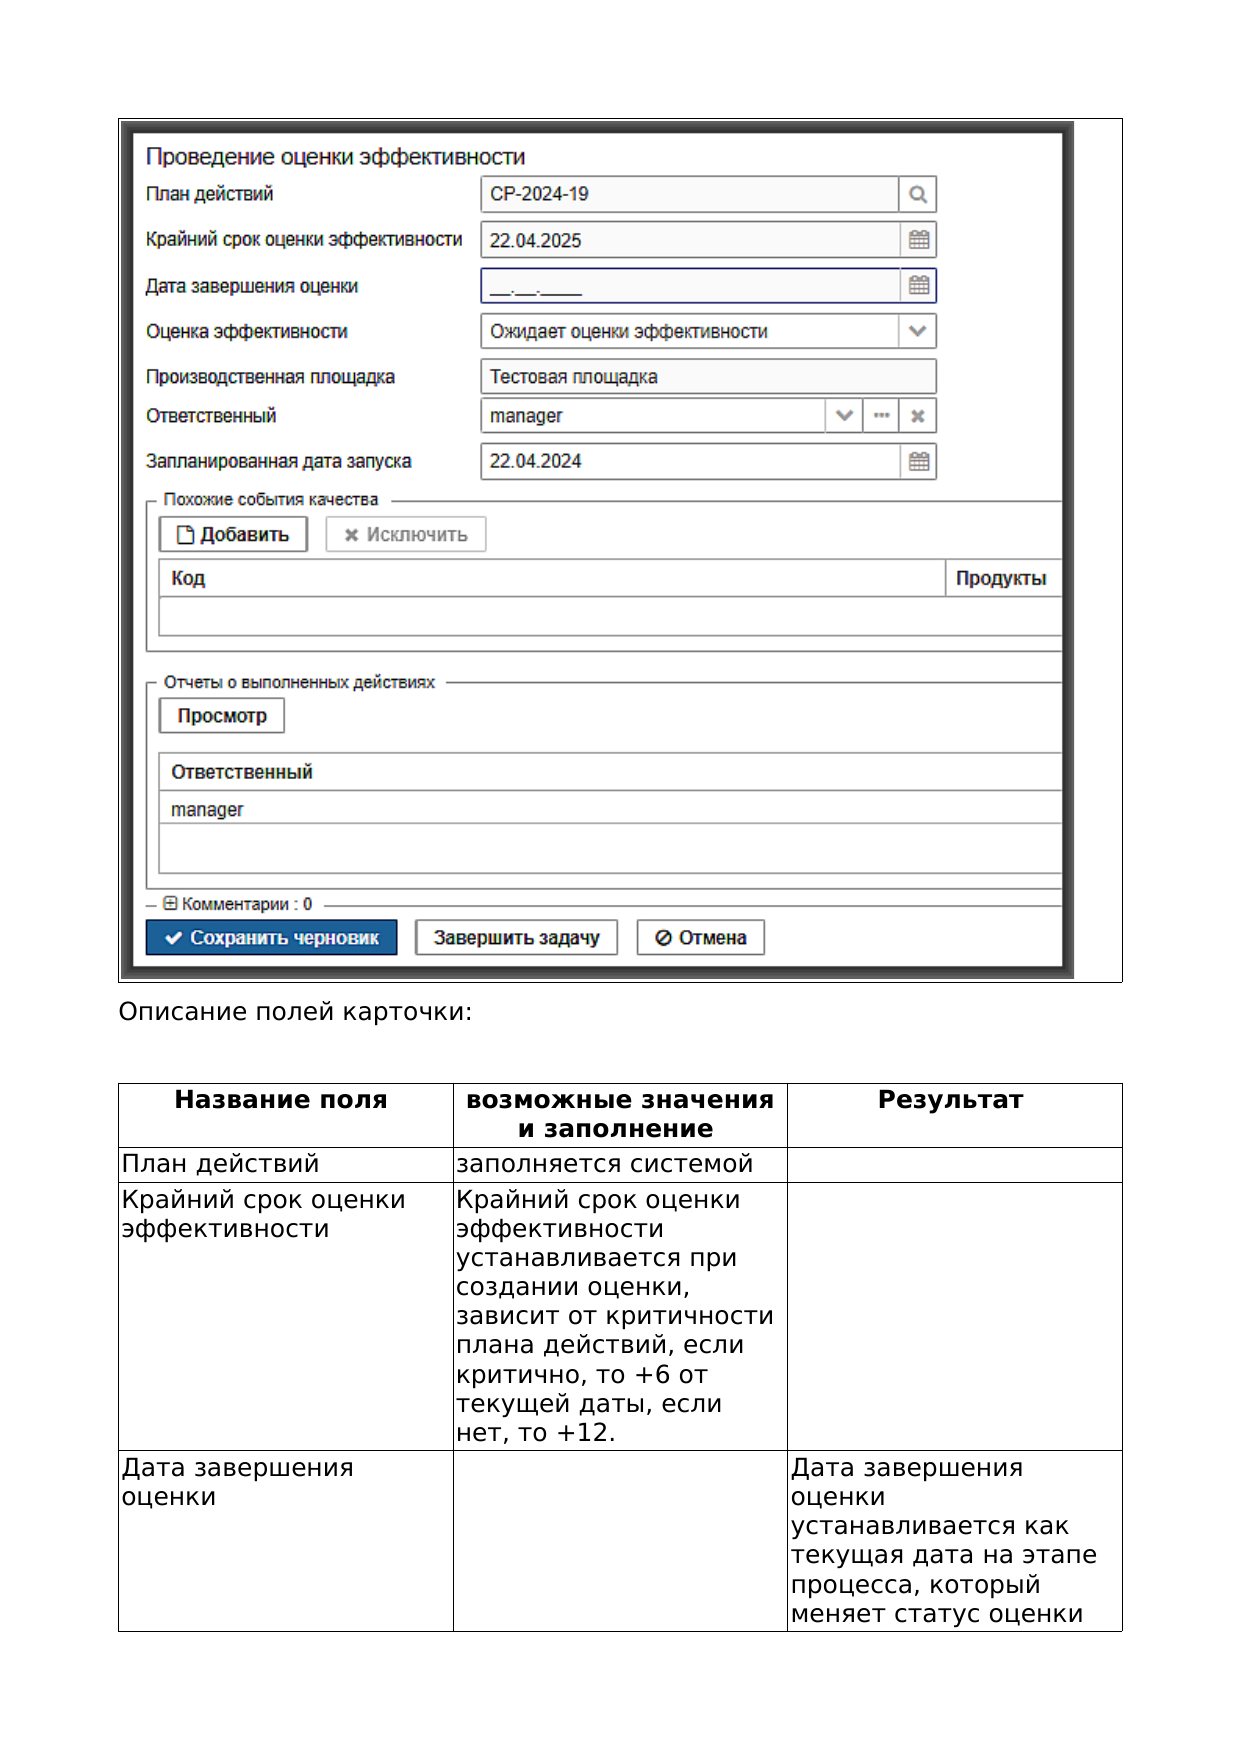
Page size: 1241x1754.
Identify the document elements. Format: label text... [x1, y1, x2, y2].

text Описание полей карточки: [118, 997, 1122, 1055]
table_cell Дата завершения оценки устанавливается как текущая дата на этапе процесса, который меняет статус оценки [788, 1451, 1122, 1631]
table_cell Крайний срок оценки эффективности устанавливается при создании оценки, зависит от критичности плана действий, если критично, то +6 от текущей даты, если нет, то +12. [454, 1183, 787, 1450]
picture [121, 121, 1075, 979]
table_cell заполняется системой [454, 1148, 787, 1182]
table_cell [788, 1183, 1122, 1450]
table_header возможные значения и заполнение [454, 1084, 787, 1147]
table_cell Дата завершения оценки [119, 1451, 453, 1631]
table_cell Крайний срок оценки эффективности [119, 1183, 453, 1450]
table_header Результат [788, 1084, 1122, 1147]
table_cell План действий [119, 1148, 453, 1182]
table_header Название поля [119, 1084, 453, 1147]
table_header [119, 119, 1122, 982]
table_cell [788, 1148, 1122, 1182]
table_cell [454, 1451, 787, 1631]
